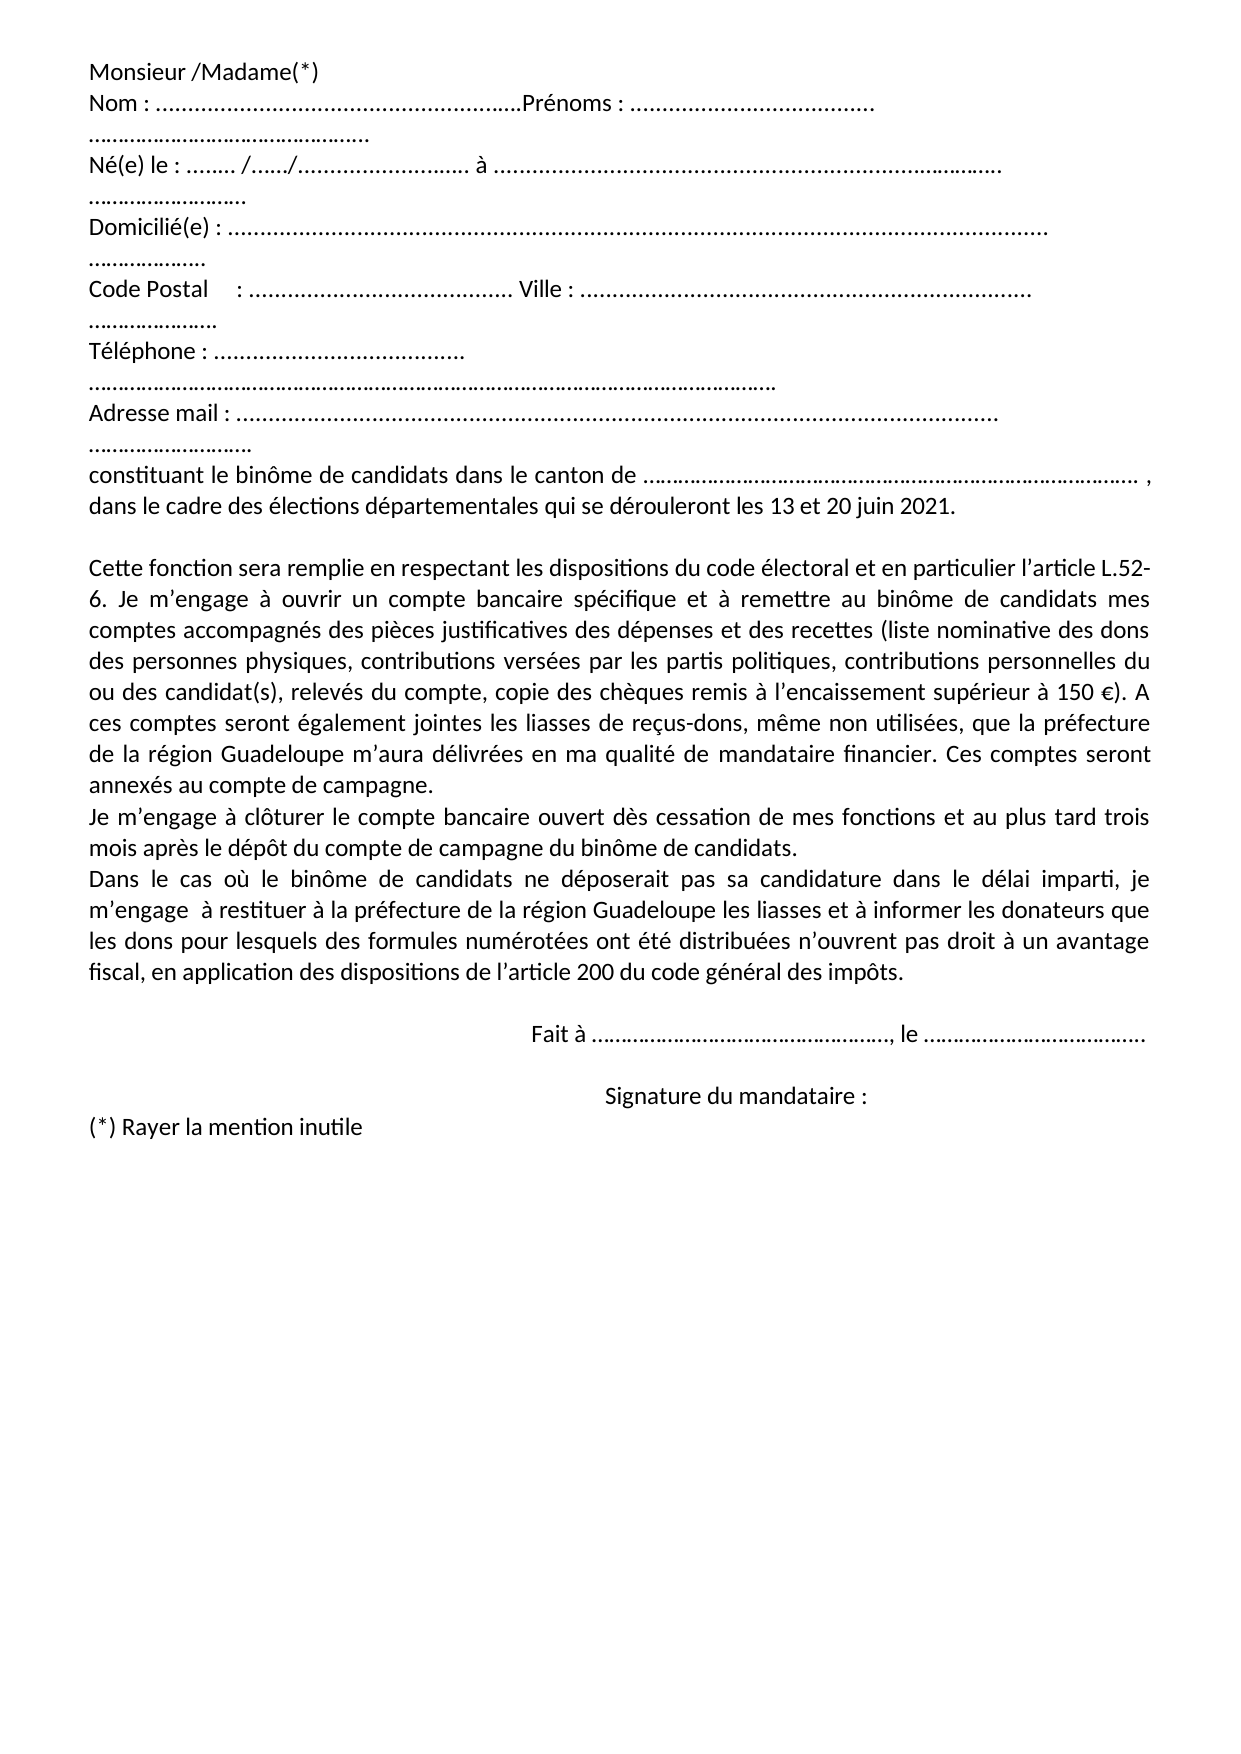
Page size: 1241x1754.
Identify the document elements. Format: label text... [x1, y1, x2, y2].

text Fait à ……………………………………………, le ……………………………….. [89, 1018, 1152, 1049]
text Téléphone : .......................................………………………………………………………………………………………………………. [89, 335, 1152, 397]
text Né(e) le : .....… /...…/......................….. à ..................................................................…………..……………………… [89, 149, 1152, 211]
text Nom : .....................................................….Prénoms : ......................................………………………………………... [89, 87, 1152, 149]
text Dans le cas où le binôme de candidats ne déposerait pas sa candidature dans le délai imparti, je m’engage à restituer à la préfecture de la région Guadeloupe les liasses et à informer les donateurs que les dons pour lesquels des formules numérotées ont été distribuées n’ouvrent pas droit à un avantage fiscal, en application des dispositions de l’article 200 du code général des impôts. [89, 863, 1152, 987]
text Je m’engage à clôturer le compte bancaire ouvert dès cessation de mes fonctions et au plus tard trois mois après le dépôt du compte de campagne du binôme de candidats. [89, 801, 1152, 863]
text Adresse mail : ......................................................................................................................………………………. [89, 397, 1152, 459]
text Cette fonction sera remplie en respectant les dispositions du code électoral et en particulier l’article L.52-6. Je m’engage à ouvrir un compte bancaire spécifique et à remettre au binôme de candidats mes comptes accompagnés des pièces justificatives des dépenses et des recettes (liste nominative des dons des personnes physiques, contributions versées par les partis politiques, contributions personnelles du ou des candidat(s), relevés du compte, copie des chèques remis à l’encaissement supérieur à 150 €). A ces comptes seront également jointes les liasses de reçus-dons, même non utilisées, que la préfecture de la région Guadeloupe m’aura délivrées en ma qualité de mandataire financier. Ces comptes seront annexés au compte de campagne. [89, 552, 1152, 801]
text constituant le binôme de candidats dans le canton de …………………………………………………………………………. , dans le cadre des élections départementales qui se dérouleront les 13 et 20 juin 2021. [89, 459, 1152, 521]
text Monsieur /Madame(*) [89, 56, 1152, 87]
text (*) Rayer la mention inutile [89, 1111, 1152, 1142]
text Domicilié(e) : ...............................................................................................................................……………….. [89, 211, 1152, 273]
text Code Postal : ......................................... Ville : ......................................................................…………………. [89, 273, 1152, 335]
text Signature du mandataire : [89, 1080, 1152, 1111]
